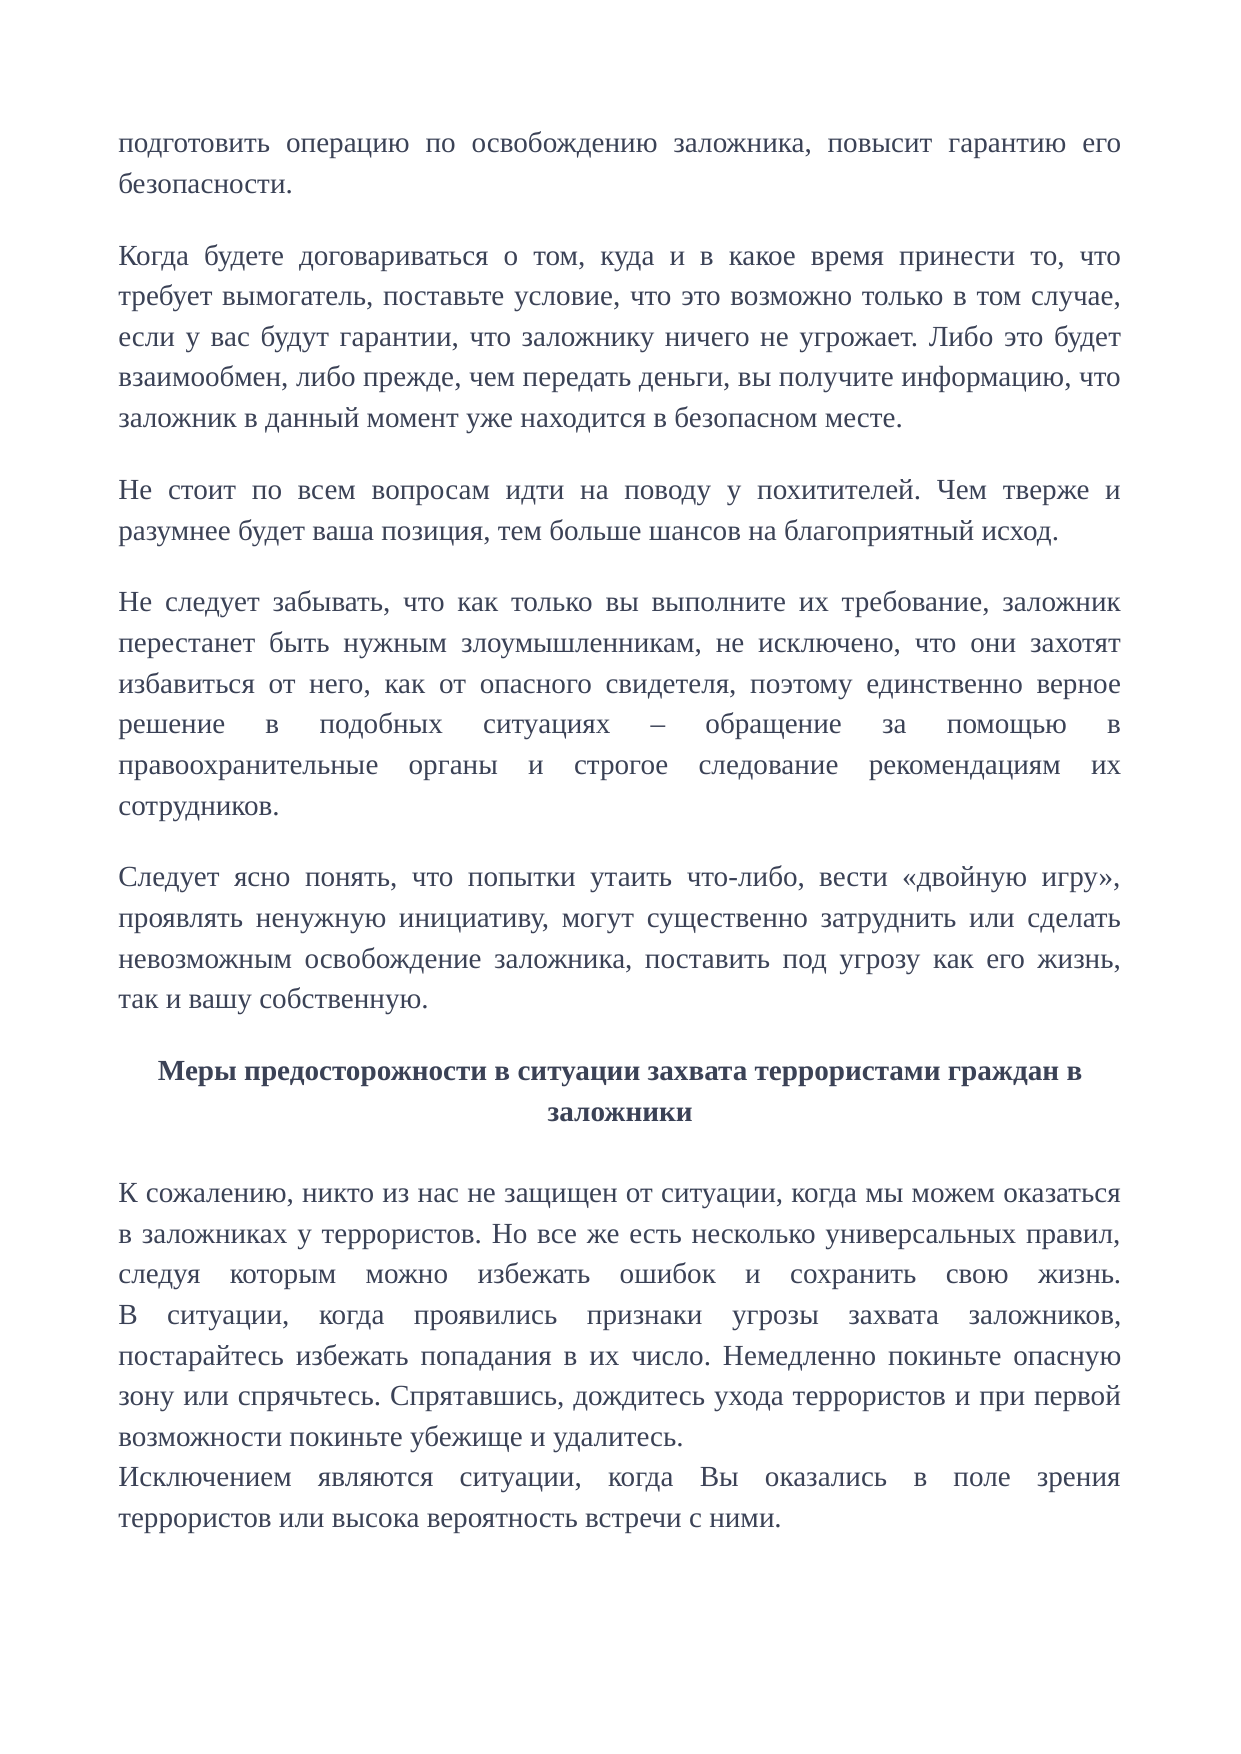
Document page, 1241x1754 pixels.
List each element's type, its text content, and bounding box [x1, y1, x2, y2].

text Когда будете договариваться о том, куда и в какое время принести то, что требует вымогатель, поставьте условие, что это возможно только в том случае, если у вас будут гарантии, что заложнику ничего не угрожает. Либо это будет взаимообмен, либо прежде, чем передать деньги, вы получите информацию, что заложник в данный момент уже находится в безопасном месте. [118, 231, 1122, 434]
text Следует ясно понять, что попытки утаить что-либо, вести «двойную игру», проявлять ненужную инициативу, могут существенно затруднить или сделать невозможным освобождение заложника, поставить под угрозу как его жизнь, так и вашу собственную. [118, 852, 1122, 1015]
text К сожалению, никто из нас не защищен от ситуации, когда мы можем оказаться в заложниках у террористов. Но все же есть несколько универсальных правил, следуя которым можно избежать ошибок и сохранить свою жизнь. В ситуации, когда проявились признаки угрозы захвата заложников, постарайтесь избежать попадания в их число. Немедленно покиньте опасную зону или спрячьтесь. Спрятавшись, дождитесь ухода террористов и при первой возможности покиньте убежище и удалитесь. [118, 1127, 1122, 1452]
text Меры предосторожности в ситуации захвата террористами граждан в заложники [118, 1046, 1122, 1127]
text Не следует забывать, что как только вы выполните их требование, заложник перестанет быть нужным злоумышленникам, не исключено, что они захотят избавиться от него, как от опасного свидетеля, поэтому единственно верное решение в подобных ситуациях – обращение за помощью в правоохранительные органы и строгое следование рекомендациям их сотрудников. [118, 577, 1122, 821]
text Не стоит по всем вопросам идти на поводу у похитителей. Чем тверже и разумнее будет ваша позиция, тем больше шансов на благоприятный исход. [118, 465, 1122, 546]
text подготовить операцию по освобождению заложника, повысит гарантию его безопасности. [118, 118, 1122, 199]
text Исключением являются ситуации, когда Вы оказались в поле зрения террористов или высока вероятность встречи с ними. [118, 1452, 1122, 1534]
